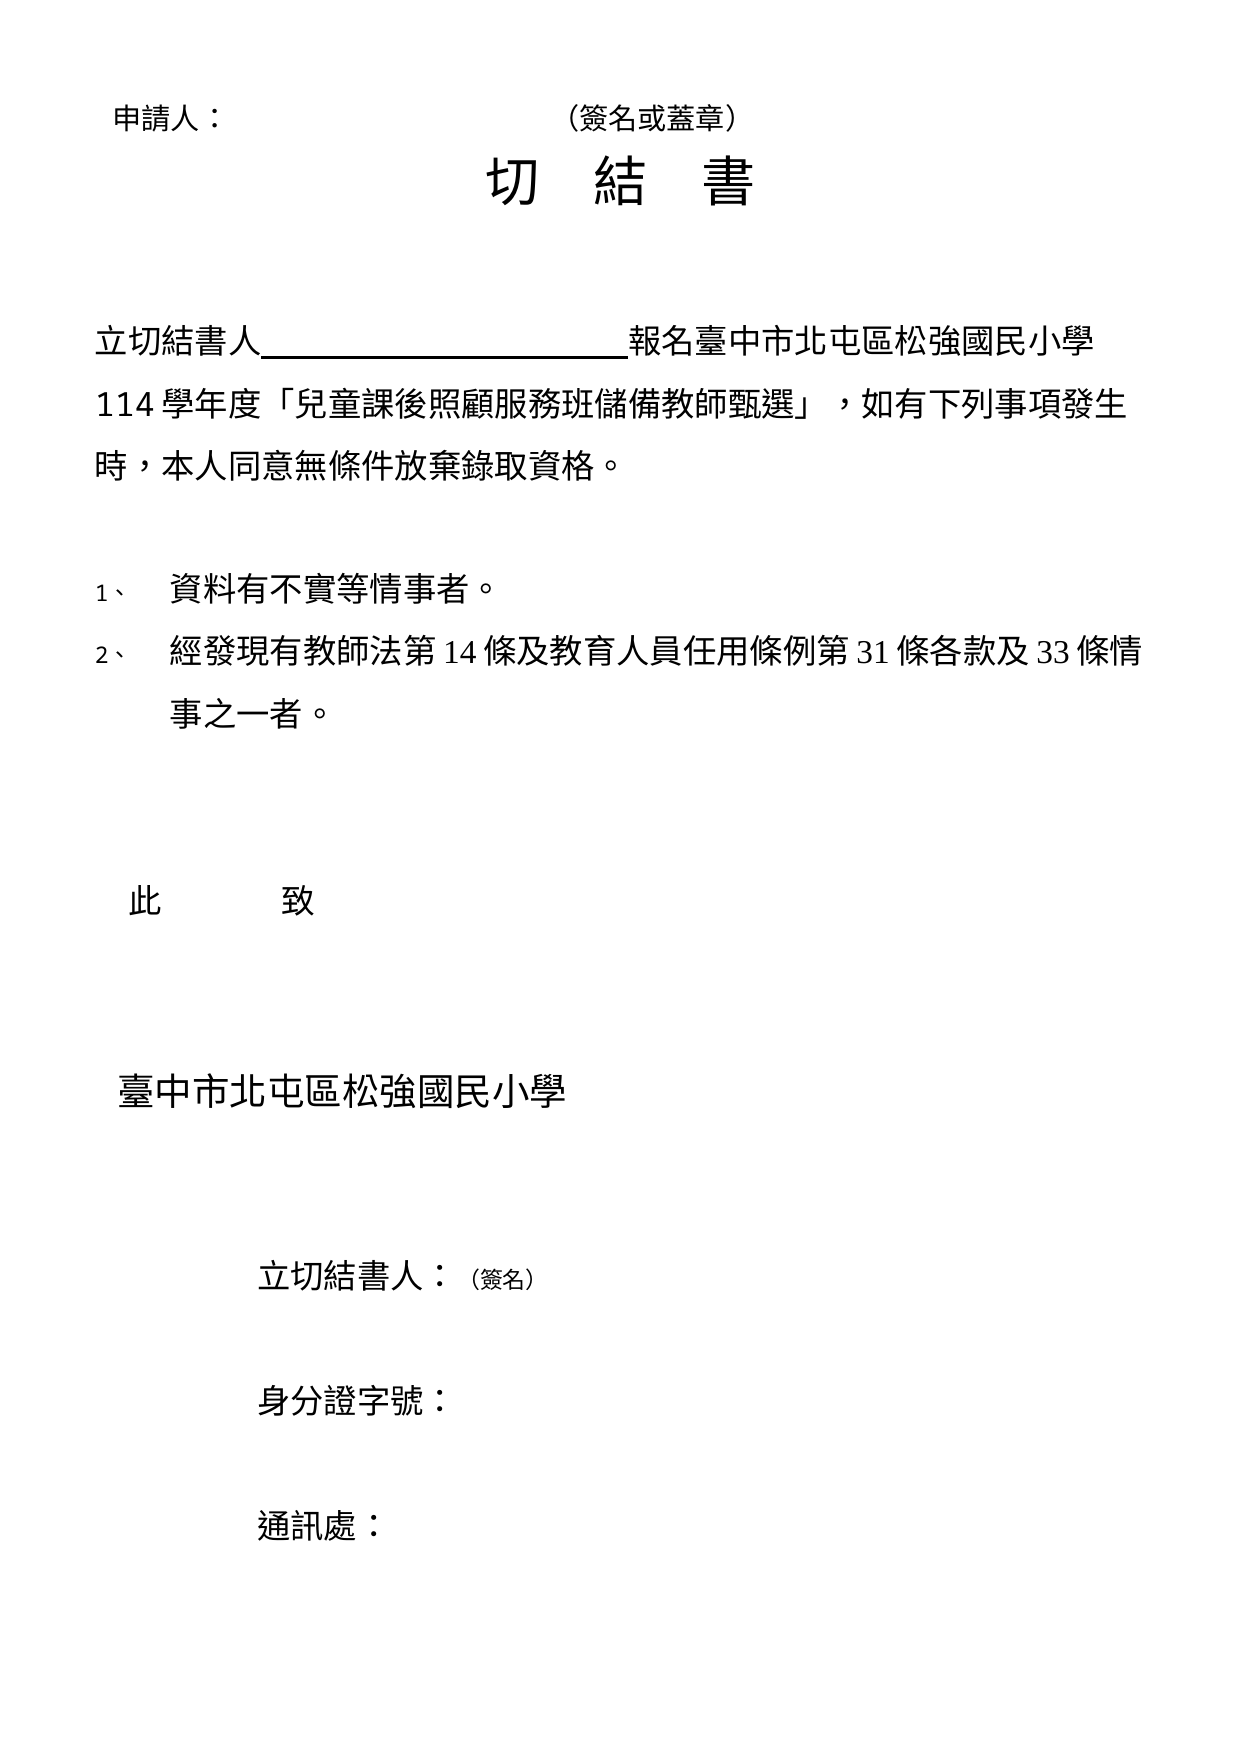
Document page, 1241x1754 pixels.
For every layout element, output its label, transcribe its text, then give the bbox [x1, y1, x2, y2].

text 身分證字號： [94, 1360, 1146, 1423]
text 立切結書人 報名臺中市北屯區松強國民小學114學年度「兒童課後照顧服務班儲備教師甄選」，如有下列事項發生時，本人同意無條件放棄錄取資格。 [94, 298, 1146, 485]
text 立切結書人：（簽名） [94, 1235, 1146, 1298]
text 通訊處： [94, 1485, 1146, 1548]
text 切 結 書 [95, 138, 1146, 217]
text 此 致 [94, 860, 1146, 923]
text 申請人： （簽名或蓋章） [95, 96, 1146, 138]
list 經發現有教師法第14條及教育人員任用條例第31條各款及33條情事之一者。 [94, 610, 1146, 735]
list 資料有不實等情事者。 [94, 548, 1146, 610]
text 臺中市北屯區松強國民小學 [94, 1048, 1146, 1110]
